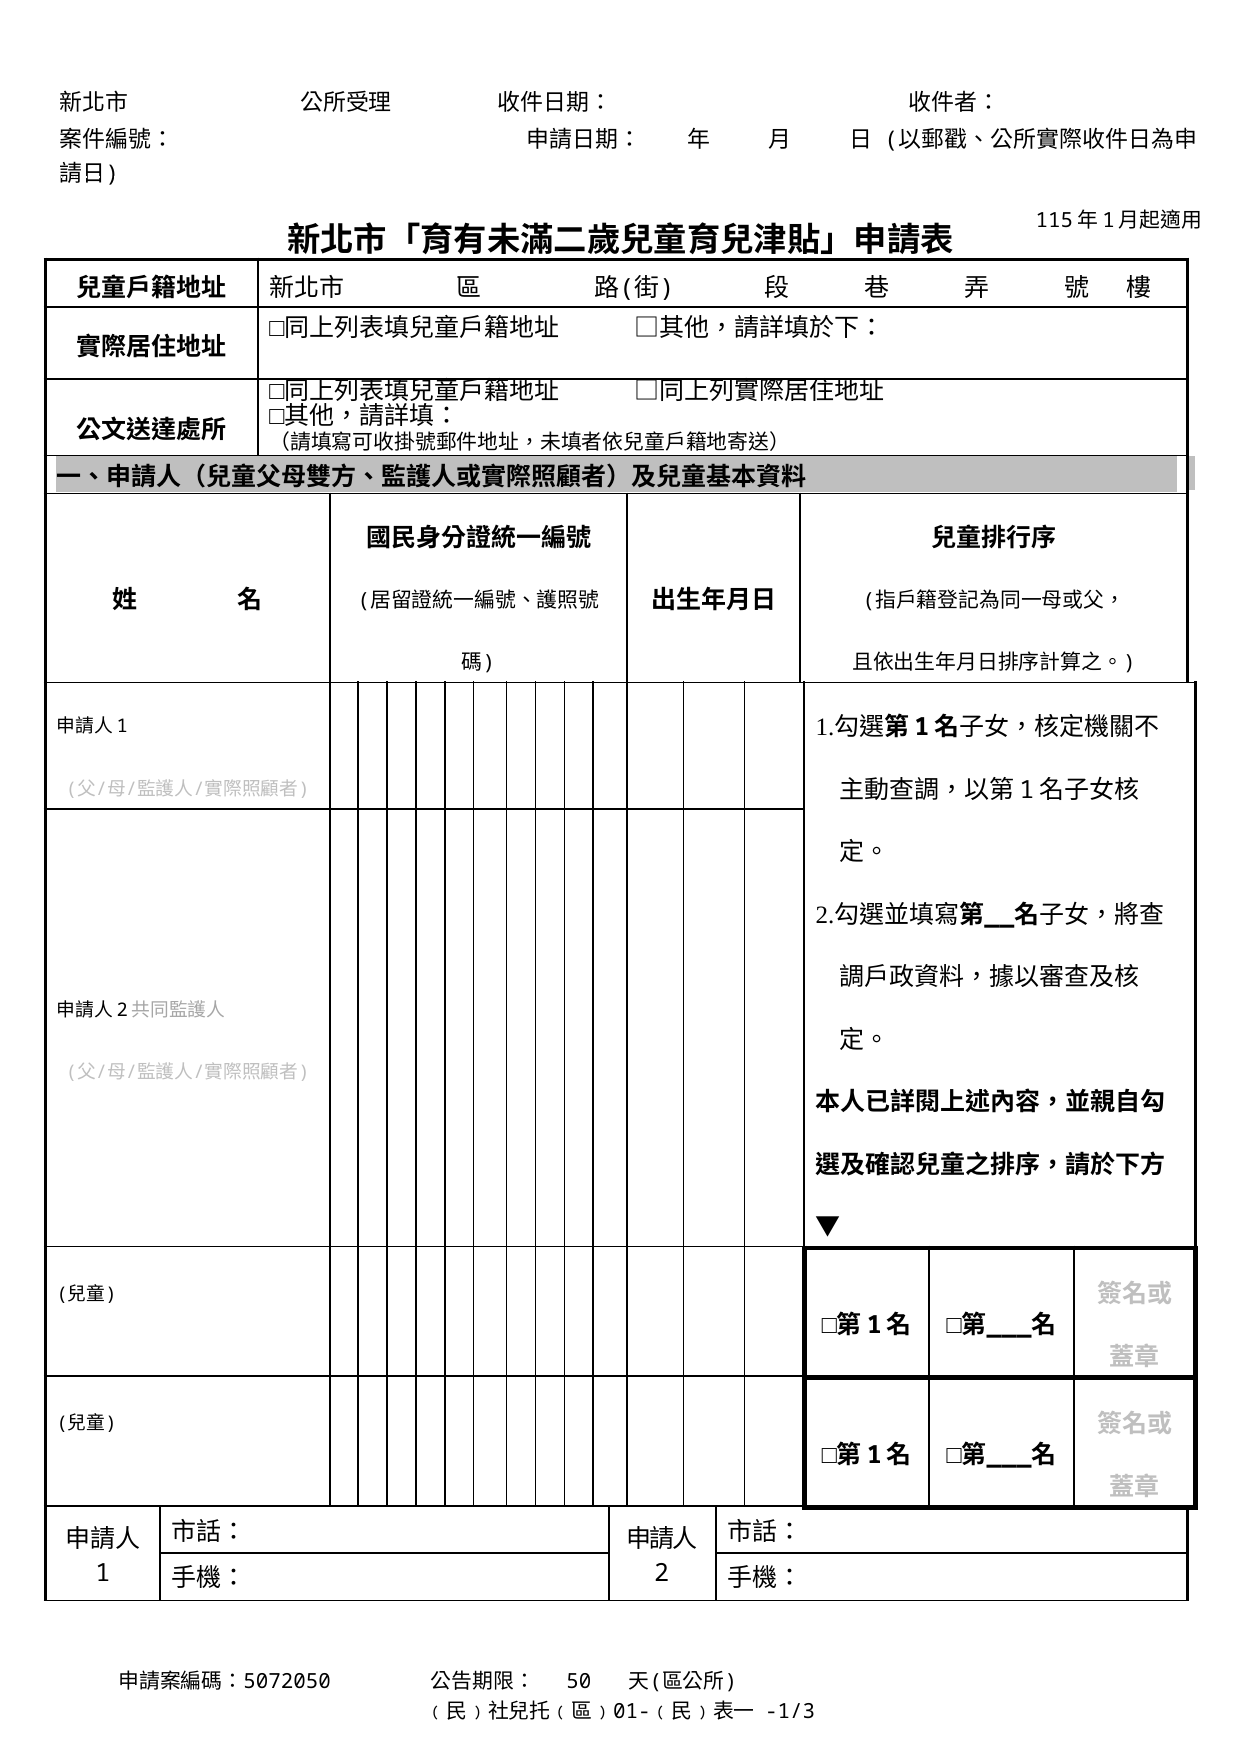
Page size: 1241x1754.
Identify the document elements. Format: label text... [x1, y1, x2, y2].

table_cell [446, 810, 473, 1246]
table_cell [359, 1377, 386, 1505]
table_cell [536, 1247, 564, 1375]
table_cell [565, 1377, 592, 1505]
table_cell [684, 1377, 744, 1505]
table_cell [536, 683, 564, 808]
table_cell 公文送達處所 [47, 380, 257, 454]
table_cell [628, 1247, 683, 1375]
table_cell 國民身分證統一編號 (居留證統一編號、護照號碼) [331, 494, 626, 681]
table_cell [474, 683, 506, 808]
table_cell 出生年月日 [628, 494, 799, 681]
table_cell [1189, 306, 1195, 378]
table_header 兒童戶籍地址 [47, 261, 257, 306]
table_cell [474, 810, 506, 1246]
table_cell [684, 1247, 744, 1375]
table_header 收件者： [814, 81, 1187, 121]
table_cell [331, 1377, 357, 1505]
table_cell [474, 1247, 506, 1375]
table_cell 申請人2共同監護人 (父/母/監護人/實際照顧者) [47, 810, 329, 1246]
table_cell □第___名 [930, 1380, 1073, 1505]
table_cell [628, 1377, 683, 1505]
table_cell [594, 1377, 626, 1505]
table_cell [474, 1377, 506, 1505]
table_cell [331, 683, 357, 808]
table_cell □同上列表填兒童戶籍地址 □同上列實際居住地址 □其他，請詳填： （請填寫可收掛號郵件地址，未填者依兒童戶籍地寄送） [259, 380, 1186, 454]
table_header [1189, 258, 1195, 306]
table_cell 申請人2 共同 監護人 [610, 1507, 715, 1599]
table_cell [1189, 1510, 1195, 1552]
table_cell 手機： [717, 1554, 1186, 1599]
table_cell [446, 683, 473, 808]
table_cell 申請人1 (父/母/監護人/實際照顧者) [47, 683, 329, 808]
table_cell 案件編號： 申請日期： 年 月 日 (以郵戳、公所實際收件日為申請日) [58, 121, 1187, 178]
table_cell [594, 1247, 626, 1375]
table_cell [1189, 493, 1195, 681]
table_cell [331, 810, 357, 1246]
table_cell 簽名或 蓋章 [1075, 1250, 1193, 1375]
table_cell □同上列表填兒童戶籍地址 □其他，請詳填於下： [259, 308, 1186, 378]
table_cell [745, 1377, 802, 1505]
table_cell □第___名 [930, 1250, 1073, 1375]
table_cell [507, 810, 535, 1246]
table_cell [359, 683, 386, 808]
table_cell [388, 810, 415, 1246]
table_cell [388, 1377, 415, 1505]
table_cell [388, 1247, 415, 1375]
table_cell 實際居住地址 [47, 308, 257, 378]
table_header 收件日期： [431, 81, 814, 121]
table_cell [359, 1247, 386, 1375]
table_header 新北市 公所受理 [58, 81, 431, 121]
table_cell (兒童) [47, 1377, 329, 1505]
table_cell [684, 810, 744, 1246]
table_cell 勾選第1名子女，核定機關不主動查調，以第1名子女核定。 勾選並填寫第__名子女，將查調戶政資料，據以審查及核定。 本人已詳閱上述內容，並親自勾選及確認兒童之排序，請於下方▼ [805, 683, 1194, 1246]
table_cell [565, 810, 592, 1246]
table_cell [417, 1377, 444, 1505]
table_cell [507, 1247, 535, 1375]
table_cell □第1名 [807, 1380, 928, 1505]
table_cell [417, 1247, 444, 1375]
table_cell 簽名或 蓋章 [1075, 1380, 1193, 1505]
table_cell [628, 683, 683, 808]
table_cell [745, 683, 803, 808]
table_cell [565, 1247, 592, 1375]
table_cell 姓 名 [47, 494, 329, 681]
table_cell [359, 810, 386, 1246]
table_cell [507, 683, 535, 808]
table_cell [628, 810, 683, 1246]
table_cell [594, 683, 626, 808]
table_header 115年1月起適用 [1018, 198, 1214, 239]
table_cell 手機： [161, 1554, 608, 1599]
table_cell [507, 1377, 535, 1505]
table_cell [417, 810, 444, 1246]
table_cell □第1名 [807, 1250, 928, 1375]
table_cell 兒童排行序 (指戶籍登記為同一母或父， 且依出生年月日排序計算之。) [801, 494, 1186, 681]
table_header 新北市 區 路(街) 段 巷 弄 號 樓 [259, 261, 1186, 306]
table_cell [417, 683, 444, 808]
table_cell [1189, 378, 1195, 454]
table_cell [388, 683, 415, 808]
table_cell [1189, 1552, 1195, 1599]
table_cell [331, 1247, 357, 1375]
table_cell [536, 810, 564, 1246]
table_cell [446, 1247, 473, 1375]
table_cell 市話： [717, 1507, 1186, 1552]
table_cell 申請人1 主要 聯絡人 [47, 1507, 159, 1599]
table_cell (兒童) [47, 1247, 329, 1375]
table_cell [745, 1247, 802, 1375]
table_cell [536, 1377, 564, 1505]
text 新北市「育有未滿二歲兒童育兒津貼」申請表 [118, 189, 1214, 257]
table_cell [594, 810, 626, 1246]
table_cell 市話： [161, 1507, 608, 1552]
table_cell [684, 683, 744, 808]
table_cell [565, 683, 592, 808]
table_cell [446, 1377, 473, 1505]
table_cell [745, 810, 803, 1246]
